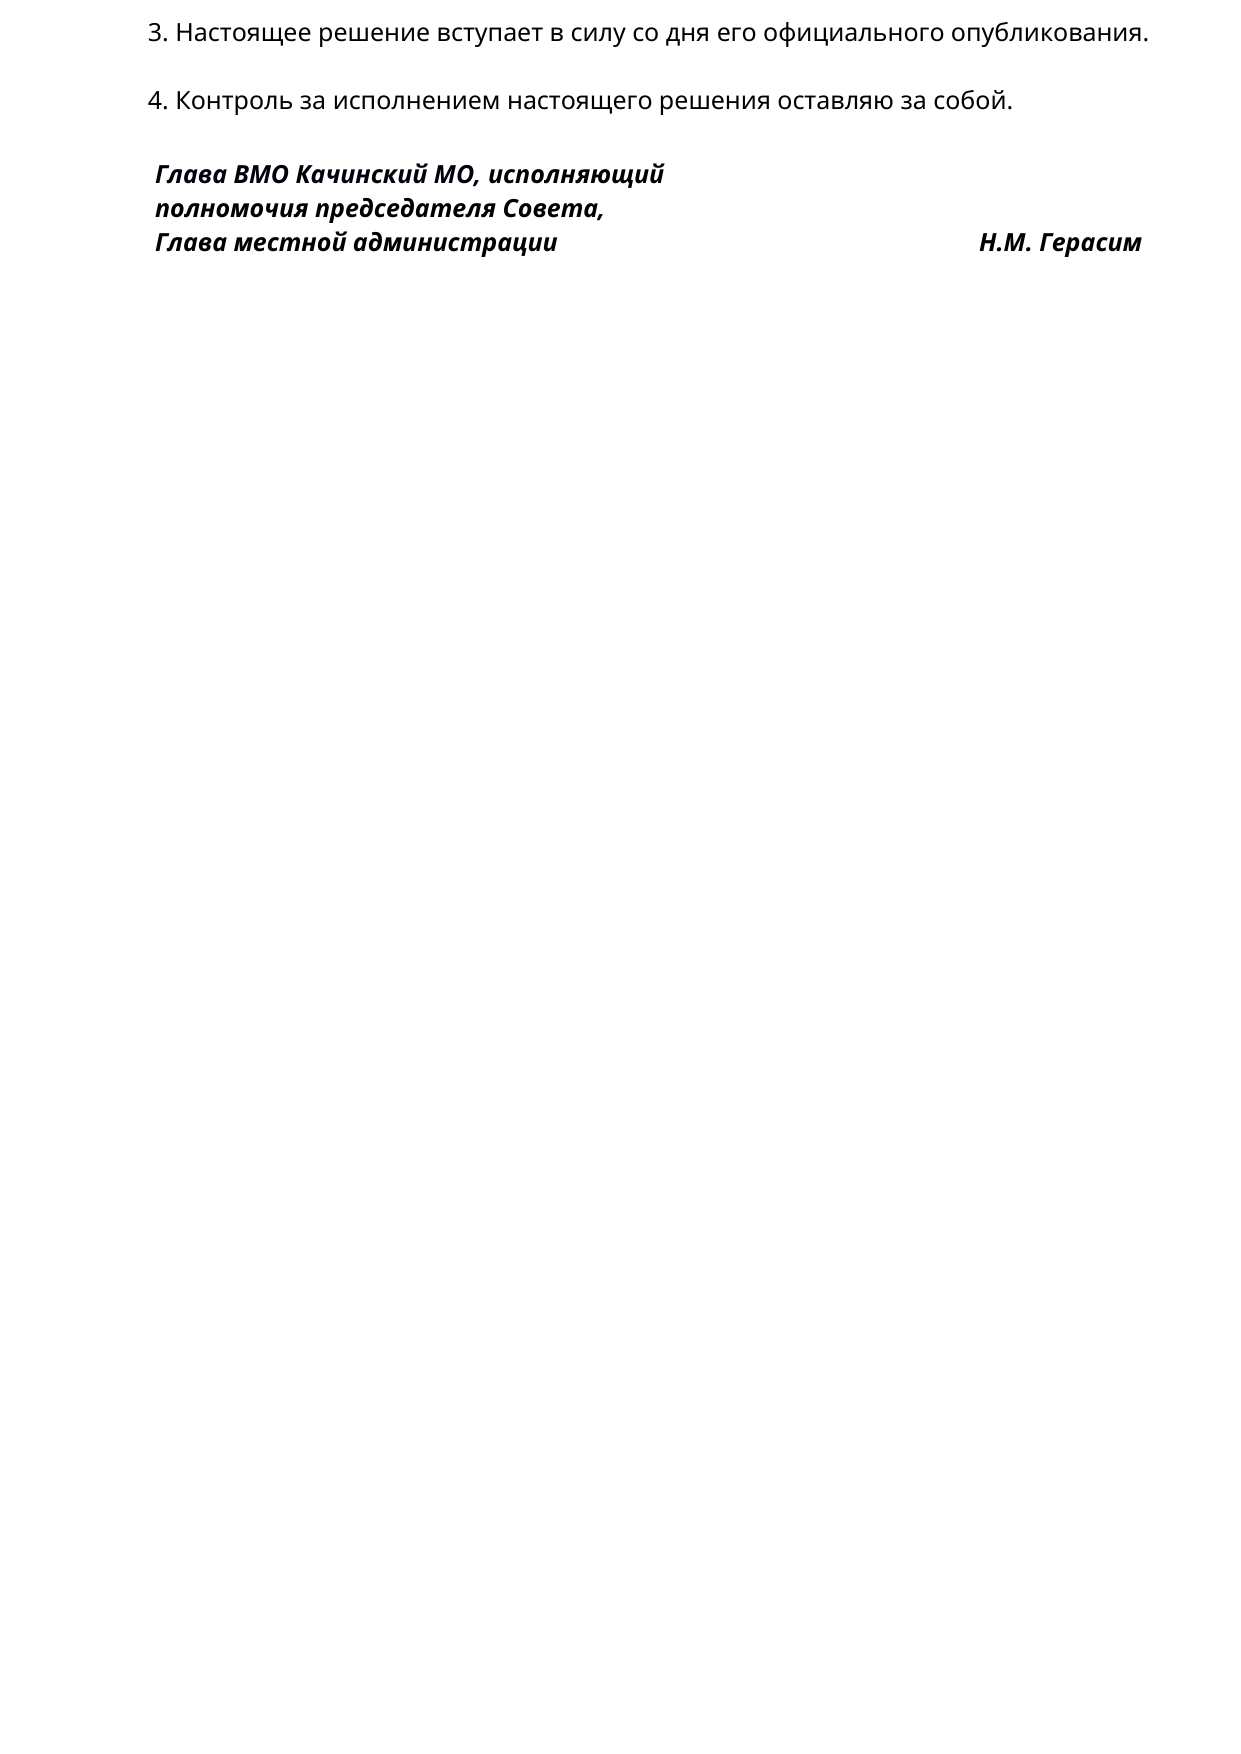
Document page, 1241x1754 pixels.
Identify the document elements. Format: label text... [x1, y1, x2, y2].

text 3. Настоящее решение вступает в силу со дня его официального опубликования. [148, 15, 1152, 49]
table_header [713, 151, 862, 265]
table_header Глава ВМО Качинский МО, исполняющий полномочия председателя Совета, Глава местной администрации [144, 151, 712, 265]
table_header Н.М. Герасим [863, 151, 1153, 265]
text 4. Контроль за исполнением настоящего решения оставляю за собой. [148, 83, 1152, 117]
